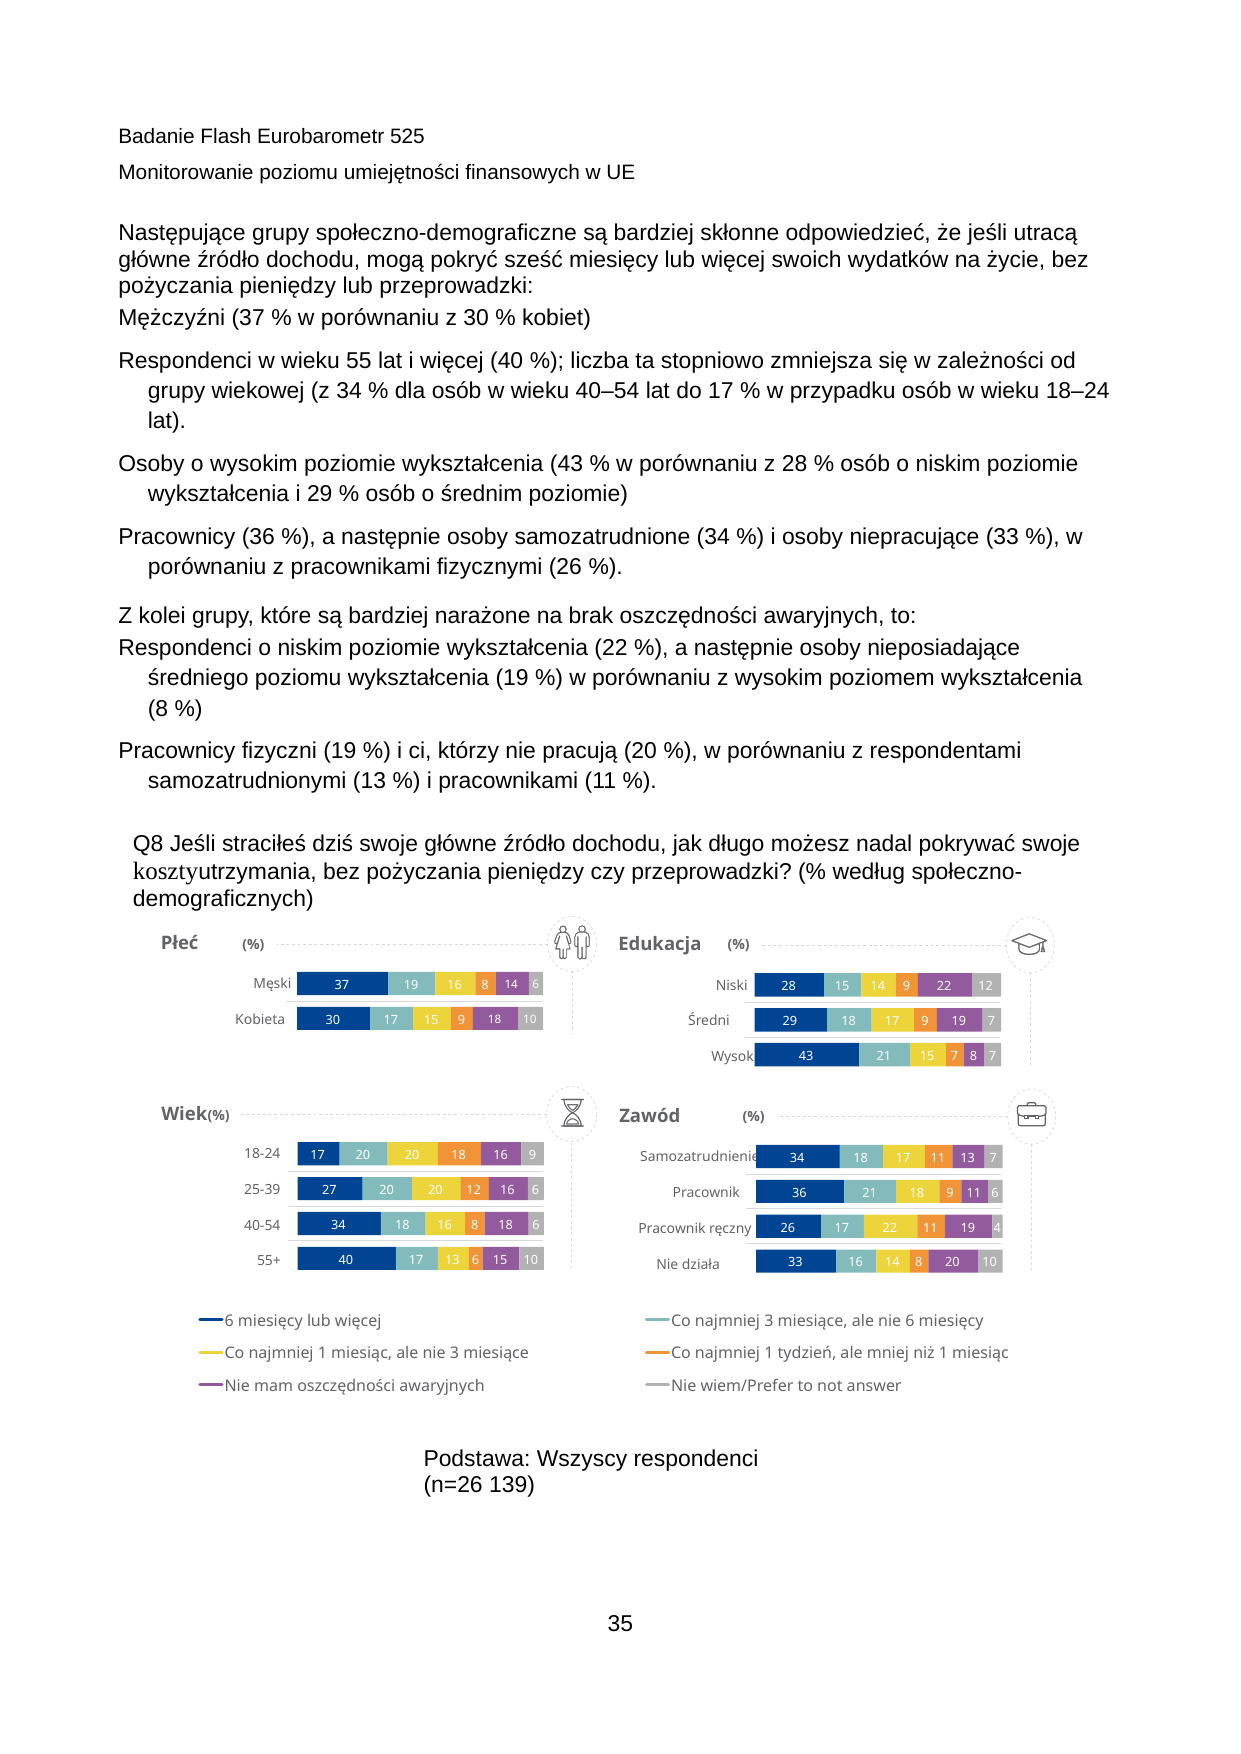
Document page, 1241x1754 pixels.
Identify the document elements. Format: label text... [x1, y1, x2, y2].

list Pracownicy fizyczni (19 %) i ci, którzy nie pracują (20 %), w porównaniu z respondentami samozatrudnionymi (13 %) i pracownikami (11 %). [118, 737, 1122, 794]
list Osoby o wysokim poziomie wykształcenia (43 % w porównaniu z 28 % osób o niskim poziomie wykształcenia i 29 % osób o średnim poziomie) [118, 450, 1122, 507]
list Respondenci w wieku 55 lat i więcej (40 %); liczba ta stopniowo zmniejsza się w zależności od grupy wiekowej (z 34 % dla osób w wieku 40–54 lat do 17 % w przypadku osób w wieku 18–24 lat). [118, 347, 1122, 434]
text Z kolei grupy, które są bardziej narażone na brak oszczędności awaryjnych, to: [118, 602, 1122, 628]
list Respondenci o niskim poziomie wykształcenia (22 %), a następnie osoby nieposiadające średniego poziomu wykształcenia (19 %) w porównaniu z wysokim poziomem wykształcenia (8 %) [118, 634, 1122, 721]
list Pracownicy (36 %), a następnie osoby samozatrudnione (34 %) i osoby niepracujące (33 %), w porównaniu z pracownikami fizycznymi (26 %). [118, 523, 1122, 579]
list Mężczyźni (37 % w porównaniu z 30 % kobiet) [118, 304, 1122, 331]
text Następujące grupy społeczno-demograficzne są bardziej skłonne odpowiedzieć, że jeśli utracą główne źródło dochodu, mogą pokryć sześć miesięcy lub więcej swoich wydatków na życie, bez pożyczania pieniędzy lub przeprowadzki: [118, 219, 1122, 298]
